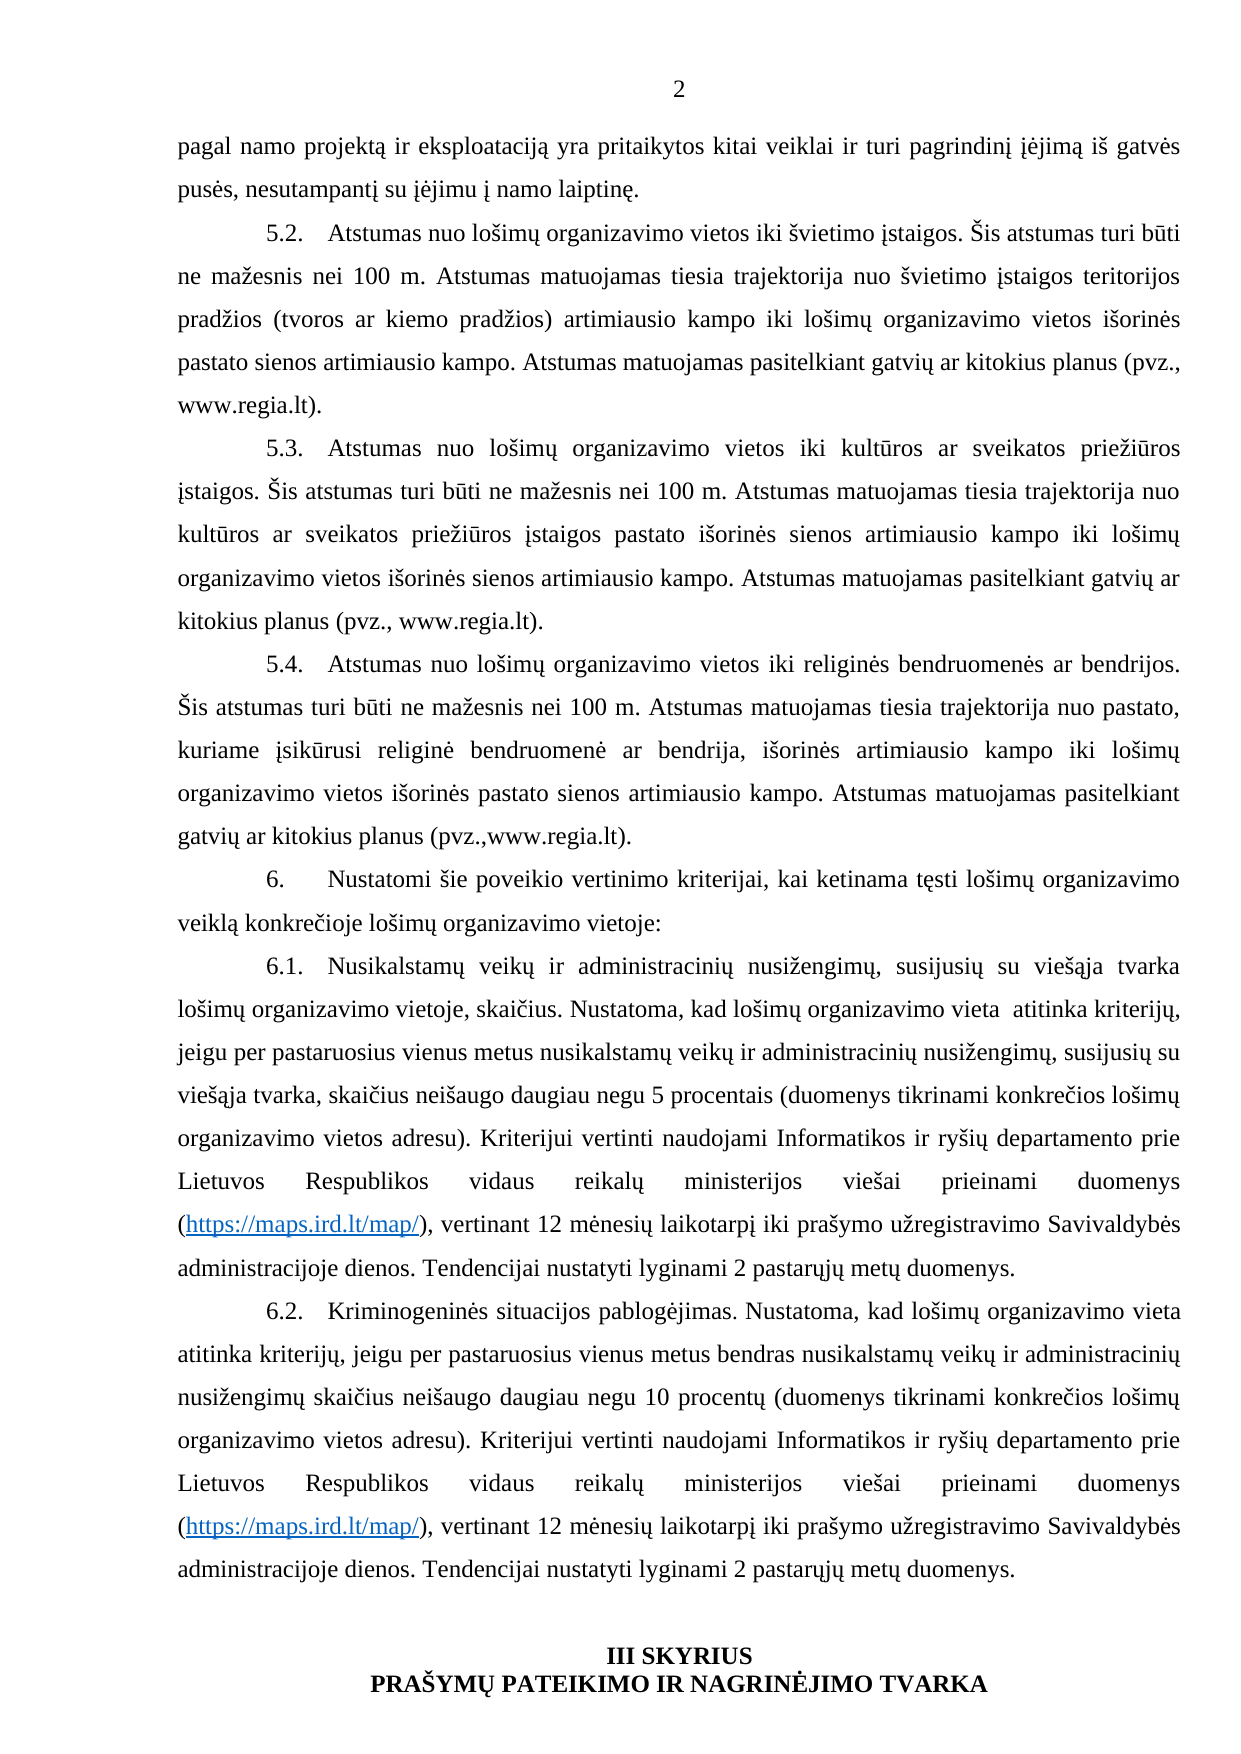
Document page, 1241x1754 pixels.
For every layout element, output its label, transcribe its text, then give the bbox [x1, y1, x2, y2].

text PRAŠYMŲ PATEIKIMO IR NAGRINĖJIMO TVARKA [177, 1669, 1181, 1698]
text III SKYRIUS [177, 1641, 1181, 1669]
text 5.4. Atstumas nuo lošimų organizavimo vietos iki religinės bendruomenės ar bendrijos. Šis atstumas turi būti ne mažesnis nei 100 m. Atstumas matuojamas tiesia trajektorija nuo pastato, kuriame įsikūrusi religinė bendruomenė ar bendrija, išorinės artimiausio kampo iki lošimų organizavimo vietos išorinės pastato sienos artimiausio kampo. Atstumas matuojamas pasitelkiant gatvių ar kitokius planus (pvz.,www.regia.lt). [177, 649, 1181, 850]
text 6. Nustatomi šie poveikio vertinimo kriterijai, kai ketinama tęsti lošimų organizavimo veiklą konkrečioje lošimų organizavimo vietoje: [177, 864, 1181, 936]
text 6.2. Kriminogeninės situacijos pablogėjimas. Nustatoma, kad lošimų organizavimo vieta atitinka kriterijų, jeigu per pastaruosius vienus metus bendras nusikalstamų veikų ir administracinių nusižengimų skaičius neišaugo daugiau negu 10 procentų (duomenys tikrinami konkrečios lošimų organizavimo vietos adresu). Kriterijui vertinti naudojami Informatikos ir ryšių departamento prie Lietuvos Respublikos vidaus reikalų ministerijos viešai prieinami duomenys (https://maps.ird.lt/map/), vertinant 12 mėnesių laikotarpį iki prašymo užregistravimo Savivaldybės administracijoje dienos. Tendencijai nustatyti lyginami 2 pastarųjų metų duomenys. [177, 1296, 1181, 1583]
text 5.2. Atstumas nuo lošimų organizavimo vietos iki švietimo įstaigos. Šis atstumas turi būti ne mažesnis nei 100 m. Atstumas matuojamas tiesia trajektorija nuo švietimo įstaigos teritorijos pradžios (tvoros ar kiemo pradžios) artimiausio kampo iki lošimų organizavimo vietos išorinės pastato sienos artimiausio kampo. Atstumas matuojamas pasitelkiant gatvių ar kitokius planus (pvz., www.regia.lt). [177, 218, 1181, 419]
text 6.1. Nusikalstamų veikų ir administracinių nusižengimų, susijusių su viešąja tvarka lošimų organizavimo vietoje, skaičius. Nustatoma, kad lošimų organizavimo vieta atitinka kriterijų, jeigu per pastaruosius vienus metus nusikalstamų veikų ir administracinių nusižengimų, susijusių su viešąja tvarka, skaičius neišaugo daugiau negu 5 procentais (duomenys tikrinami konkrečios lošimų organizavimo vietos adresu). Kriterijui vertinti naudojami Informatikos ir ryšių departamento prie Lietuvos Respublikos vidaus reikalų ministerijos viešai prieinami duomenys (https://maps.ird.lt/map/), vertinant 12 mėnesių laikotarpį iki prašymo užregistravimo Savivaldybės administracijoje dienos. Tendencijai nustatyti lyginami 2 pastarųjų metų duomenys. [177, 951, 1181, 1281]
text pagal namo projektą ir eksploataciją yra pritaikytos kitai veiklai ir turi pagrindinį įėjimą iš gatvės pusės, nesutampantį su įėjimu į namo laiptinę. [177, 131, 1181, 203]
text 5.3. Atstumas nuo lošimų organizavimo vietos iki kultūros ar sveikatos priežiūros įstaigos. Šis atstumas turi būti ne mažesnis nei 100 m. Atstumas matuojamas tiesia trajektorija nuo kultūros ar sveikatos priežiūros įstaigos pastato išorinės sienos artimiausio kampo iki lošimų organizavimo vietos išorinės sienos artimiausio kampo. Atstumas matuojamas pasitelkiant gatvių ar kitokius planus (pvz., www.regia.lt). [177, 433, 1181, 634]
